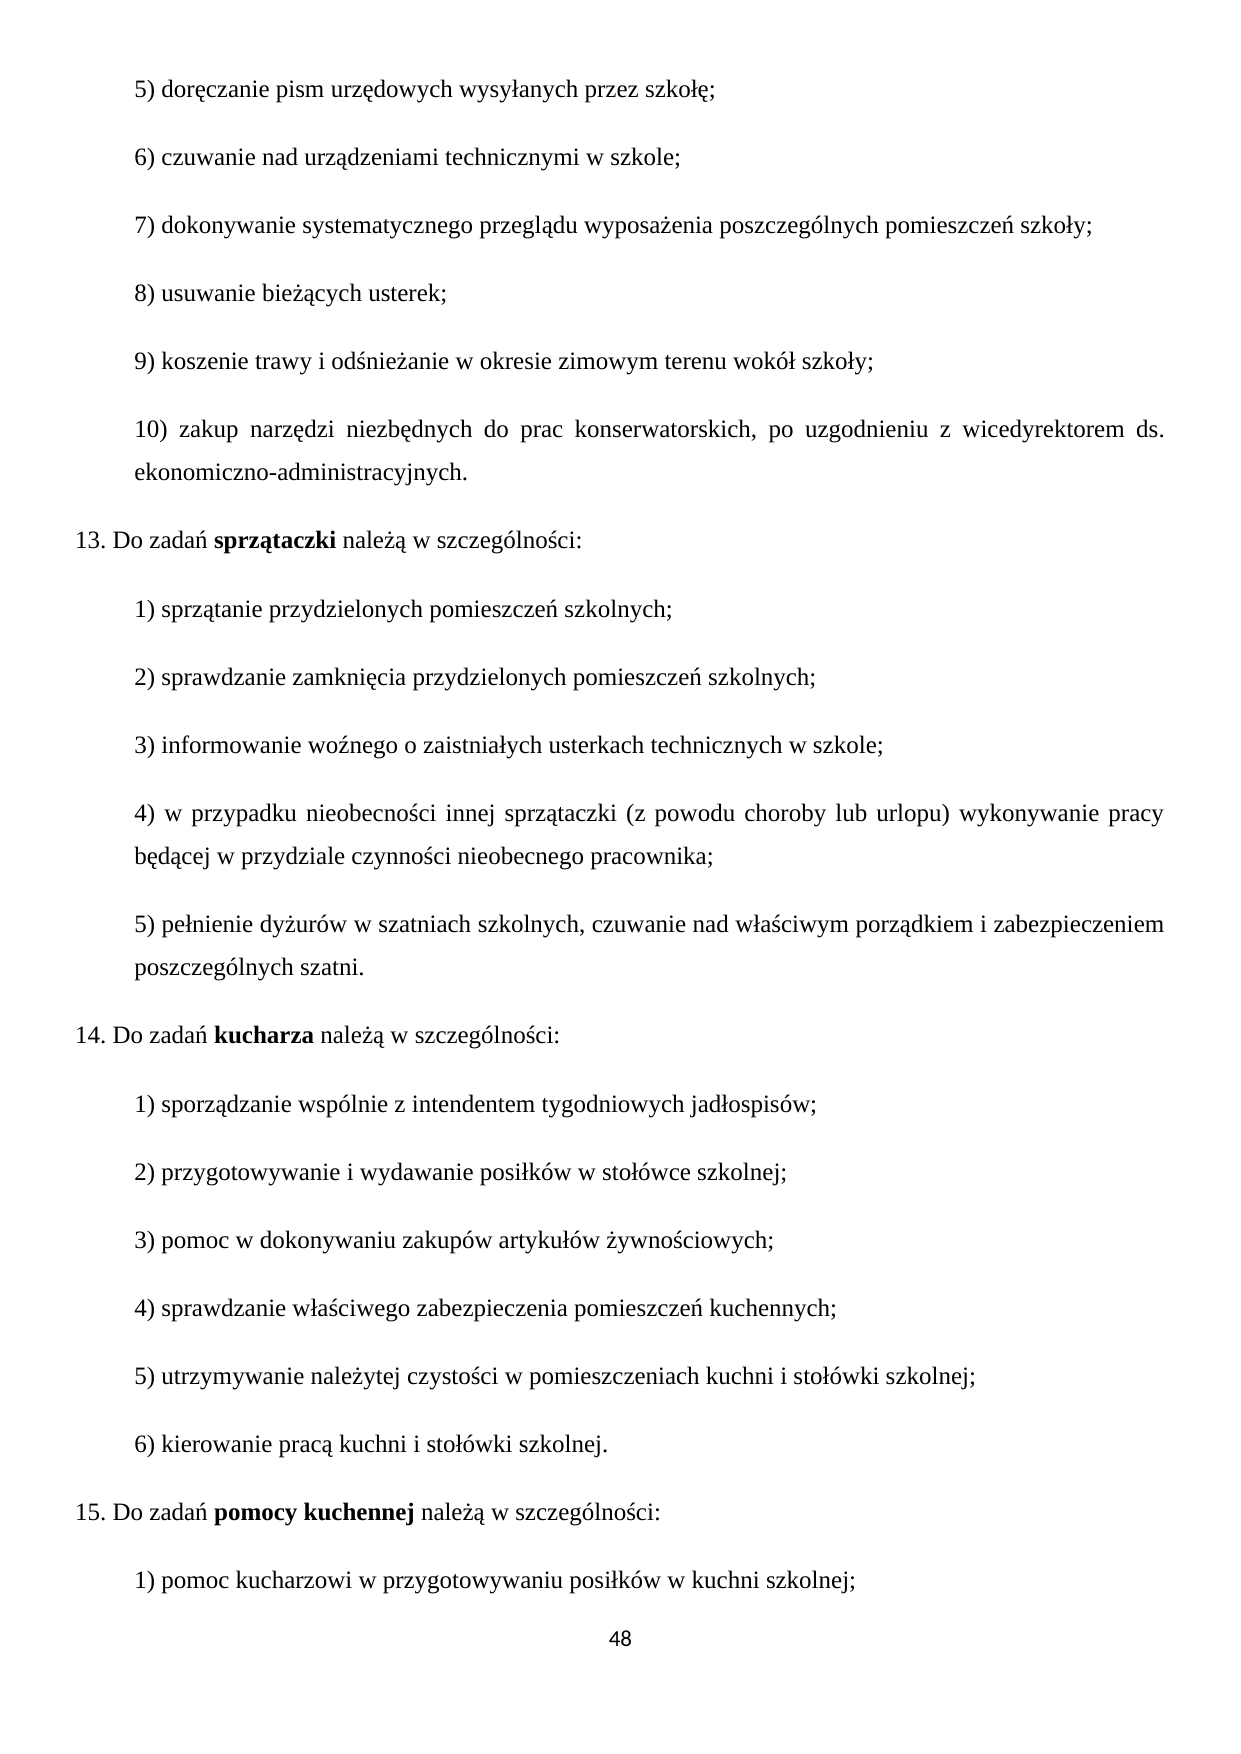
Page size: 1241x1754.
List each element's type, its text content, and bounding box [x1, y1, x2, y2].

text 1) sprzątanie przydzielonych pomieszczeń szkolnych; [134, 594, 1165, 622]
text 2) sprawdzanie zamknięcia przydzielonych pomieszczeń szkolnych; [134, 662, 1165, 691]
text 9) koszenie trawy i odśnieżanie w okresie zimowym terenu wokół szkoły; [134, 346, 1165, 375]
text 3) informowanie woźnego o zaistniałych usterkach technicznych w szkole; [134, 730, 1165, 759]
text 2) przygotowywanie i wydawanie posiłków w stołówce szkolnej; [134, 1157, 1165, 1186]
text 14. Do zadań kucharza należą w szczególności: [75, 1021, 1165, 1049]
text 1) pomoc kucharzowi w przygotowywaniu posiłków w kuchni szkolnej; [134, 1566, 1165, 1594]
text 8) usuwanie bieżących usterek; [134, 278, 1165, 307]
text 4) sprawdzanie właściwego zabezpieczenia pomieszczeń kuchennych; [134, 1293, 1165, 1322]
text 15. Do zadań pomocy kuchennej należą w szczególności: [75, 1497, 1165, 1526]
text 5) utrzymywanie należytej czystości w pomieszczeniach kuchni i stołówki szkolnej; [134, 1361, 1165, 1390]
text 6) czuwanie nad urządzeniami technicznymi w szkole; [134, 142, 1165, 171]
text 3) pomoc w dokonywaniu zakupów artykułów żywnościowych; [134, 1225, 1165, 1254]
text 13. Do zadań sprzątaczki należą w szczególności: [75, 526, 1165, 554]
text 5) pełnienie dyżurów w szatniach szkolnych, czuwanie nad właściwym porządkiem i zabezpieczeniem poszczególnych szatni. [134, 909, 1165, 981]
text 6) kierowanie pracą kuchni i stołówki szkolnej. [134, 1429, 1165, 1458]
text 5) doręczanie pism urzędowych wysyłanych przez szkołę; [134, 74, 1165, 102]
text 7) dokonywanie systematycznego przeglądu wyposażenia poszczególnych pomieszczeń szkoły; [134, 210, 1165, 239]
text 4) w przypadku nieobecności innej sprzątaczki (z powodu choroby lub urlopu) wykonywanie pracy będącej w przydziale czynności nieobecnego pracownika; [134, 798, 1165, 870]
text 1) sporządzanie wspólnie z intendentem tygodniowych jadłospisów; [134, 1089, 1165, 1117]
text 10) zakup narzędzi niezbędnych do prac konserwatorskich, po uzgodnieniu z wicedyrektorem ds. ekonomiczno-administracyjnych. [134, 414, 1165, 486]
